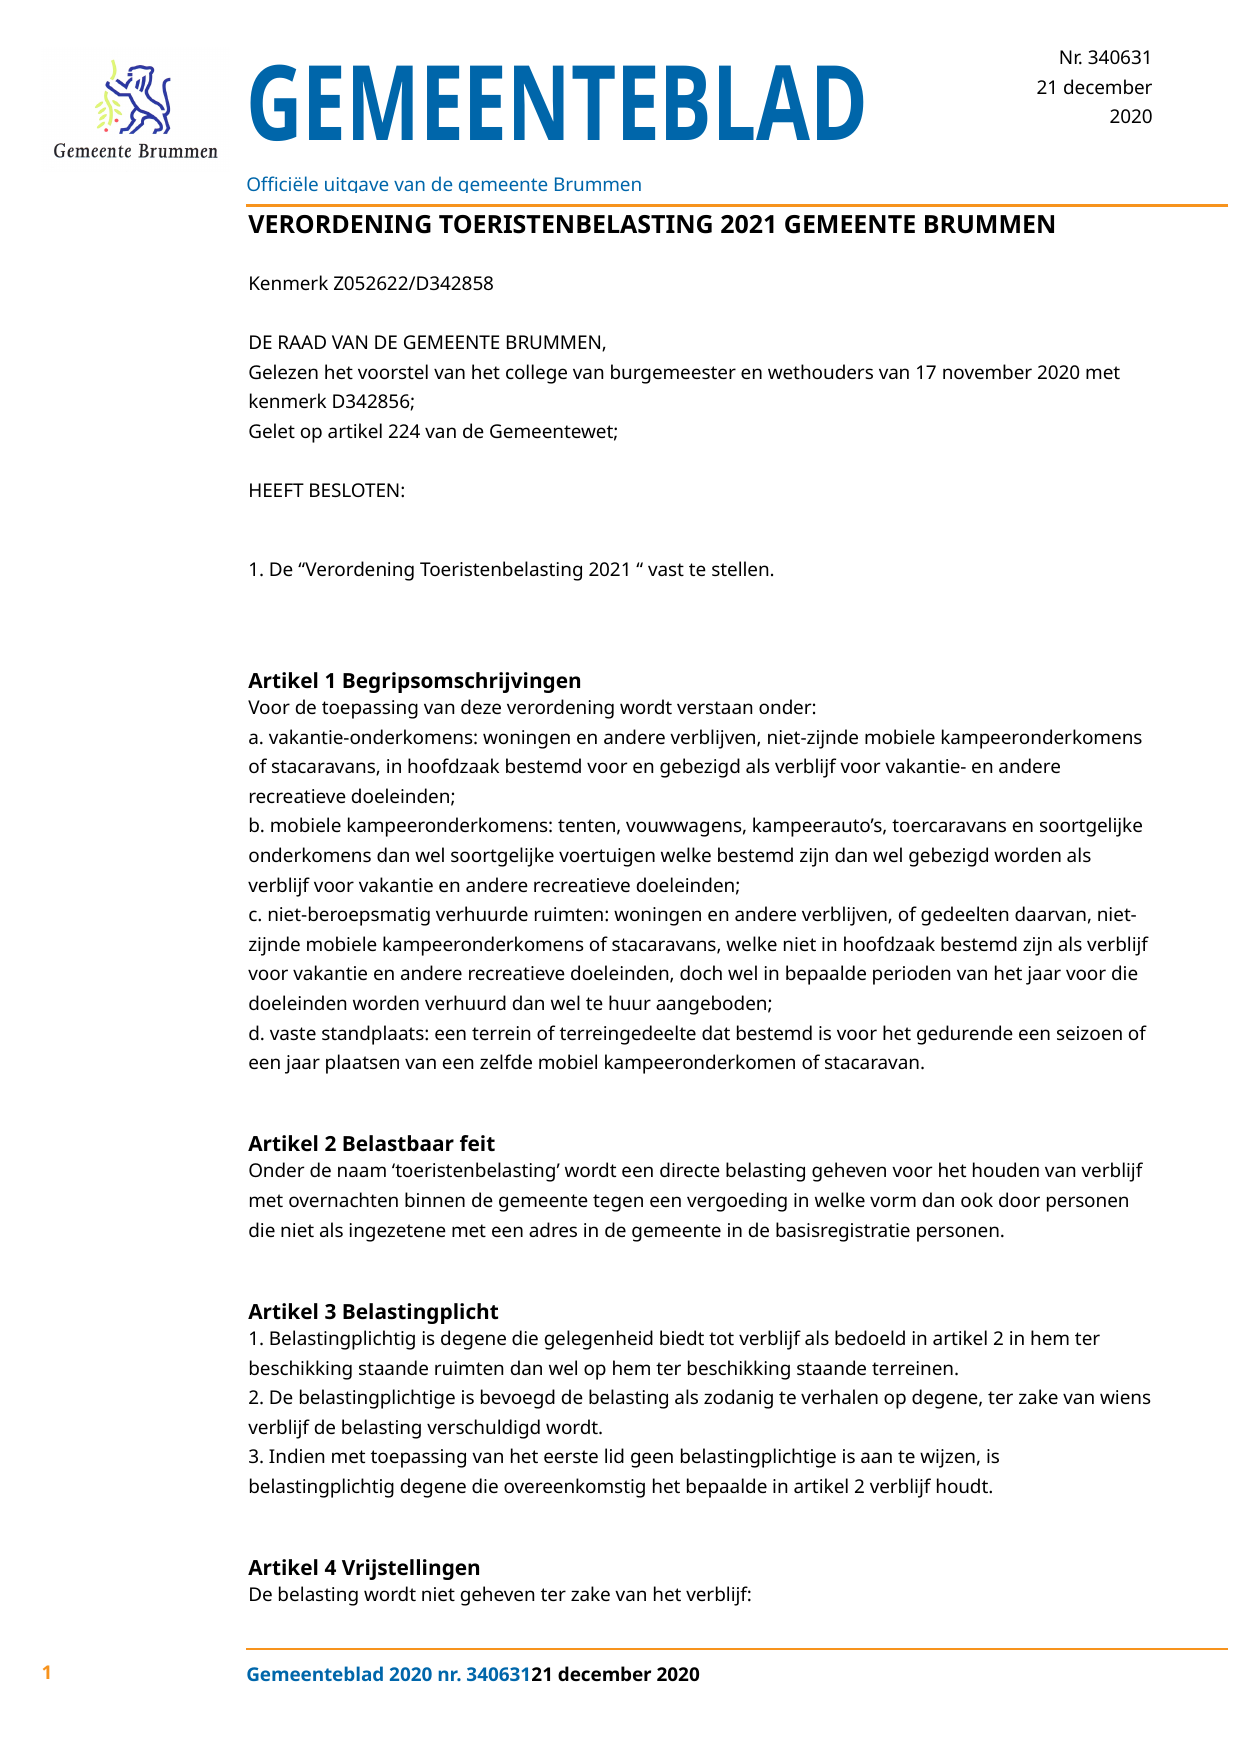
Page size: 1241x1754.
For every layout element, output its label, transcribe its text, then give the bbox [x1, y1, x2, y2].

text DE RAAD VAN DE GEMEENTE BRUMMEN, [248, 329, 1152, 355]
text b. mobiele kampeeronderkomens: tenten, vouwwagens, kampeerauto’s, toercaravans en soortgelijke onderkomens dan wel soortgelijke voertuigen welke bestemd zijn dan wel gebezigd worden als verblijf voor vakantie en andere recreatieve doeleinden; [248, 813, 1152, 897]
text Gelet op artikel 224 van de Gemeentewet; [248, 418, 1152, 444]
text c. niet-beroepsmatig verhuurde ruimten: woningen en andere verblijven, of gedeelten daarvan, niet-zijnde mobiele kampeeronderkomens of stacaravans, welke niet in hoofdzaak bestemd zijn als verblijf voor vakantie en andere recreatieve doeleinden, doch wel in bepaalde perioden van het jaar voor die doeleinden worden verhuurd dan wel te huur aangeboden; [248, 901, 1152, 1016]
picture [41, 47, 231, 172]
text Artikel 4 Vrijstellingen [248, 1553, 1152, 1582]
text 2. De belastingplichtige is bevoegd de belasting als zodanig te verhalen op degene, ter zake van wiens verblijf de belasting verschuldigd wordt. [248, 1384, 1152, 1440]
text Gelezen het voorstel van het college van burgemeester en wethouders van 17 november 2020 met kenmerk D342856; [248, 359, 1152, 414]
text Kenmerk Z052622/D342858 [248, 270, 1152, 296]
text VERORDENING TOERISTENBELASTING 2021 GEMEENTE BRUMMEN [248, 207, 1152, 241]
text Voor de toepassing van deze verordening wordt verstaan onder: [248, 694, 1152, 720]
text Artikel 3 Belastingplicht [248, 1297, 1152, 1325]
text 3. Indien met toepassing van het eerste lid geen belastingplichtige is aan te wijzen, is belastingplichtig degene die overeenkomstig het bepaalde in artikel 2 verblijf houdt. [248, 1444, 1152, 1499]
text HEEFT BESLOTEN: [248, 477, 1152, 503]
text Onder de naam ‘toeristenbelasting’ wordt een directe belasting geheven voor het houden van verblijf met overnachten binnen de gemeente tegen een vergoeding in welke vorm dan ook door personen die niet als ingezetene met een adres in de gemeente in de basisregistratie personen. [248, 1158, 1152, 1243]
text 1. Belastingplichtig is degene die gelegenheid biedt tot verblijf als bedoeld in artikel 2 in hem ter beschikking staande ruimten dan wel op hem ter beschikking staande terreinen. [248, 1325, 1152, 1381]
text 1. De “Verordening Toeristenbelasting 2021 “ vast te stellen. [248, 556, 1152, 582]
text De belasting wordt niet geheven ter zake van het verblijf: [248, 1582, 1152, 1607]
text a. vakantie-onderkomens: woningen en andere verblijven, niet-zijnde mobiele kampeeronderkomens of stacaravans, in hoofdzaak bestemd voor en gebezigd als verblijf voor vakantie- en andere recreatieve doeleinden; [248, 724, 1152, 809]
text d. vaste standplaats: een terrein of terreingedeelte dat bestemd is voor het gedurende een seizoen of een jaar plaatsen van een zelfde mobiel kampeeronderkomen of stacaravan. [248, 1020, 1152, 1075]
text Artikel 2 Belastbaar feit [248, 1129, 1152, 1158]
text Artikel 1 Begripsomschrijvingen [248, 666, 1152, 694]
